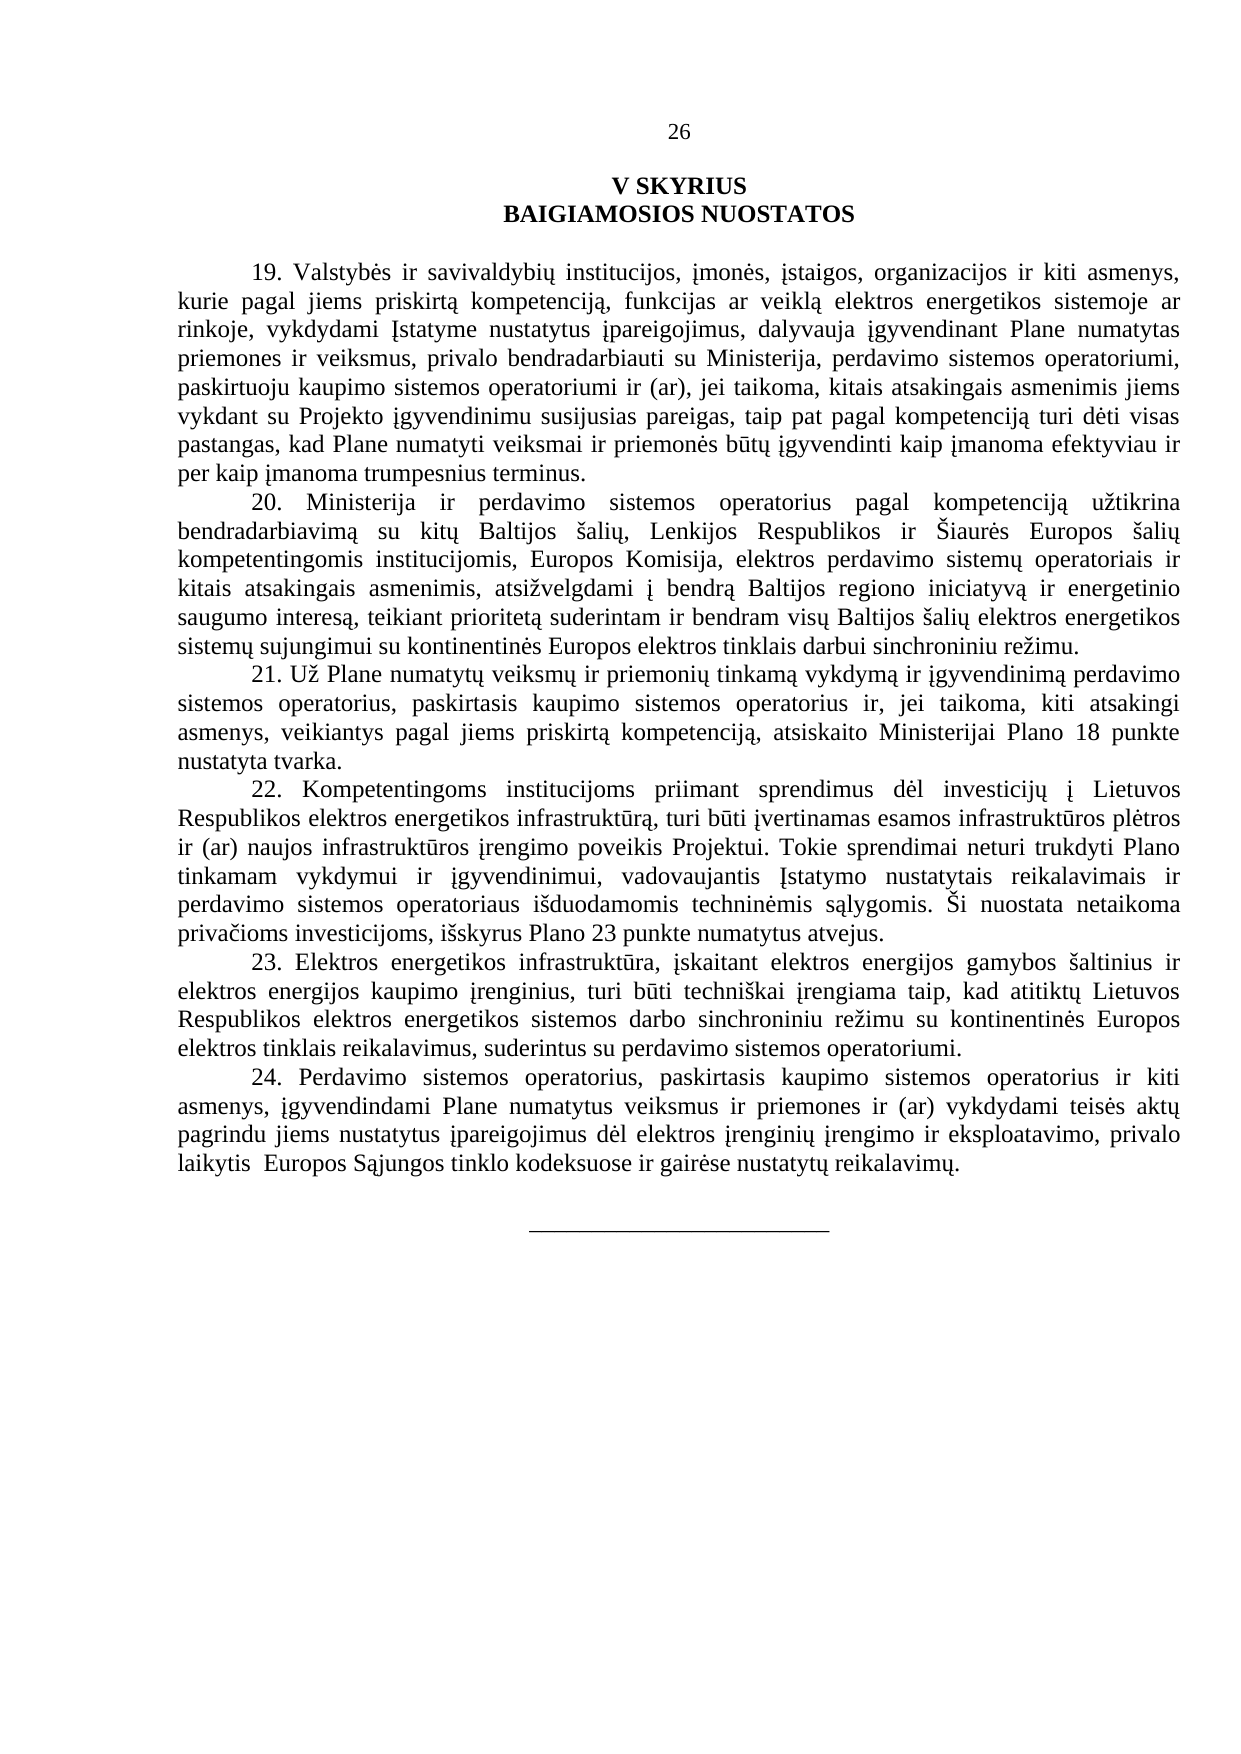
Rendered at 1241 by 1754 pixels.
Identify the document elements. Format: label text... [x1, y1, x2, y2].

text 22. Kompetentingoms institucijoms priimant sprendimus dėl investicijų į Lietuvos Respublikos elektros energetikos infrastruktūrą, turi būti įvertinamas esamos infrastruktūros plėtros ir (ar) naujos infrastruktūros įrengimo poveikis Projektui. Tokie sprendimai neturi trukdyti Plano tinkamam vykdymui ir įgyvendinimui, vadovaujantis Įstatymo nustatytais reikalavimais ir perdavimo sistemos operatoriaus išduodamomis techninėmis sąlygomis. Ši nuostata netaikoma privačioms investicijoms, išskyrus Plano 23 punkte numatytus atvejus. [177, 774, 1181, 947]
text V SKYRIUS [177, 171, 1181, 199]
text 23. Elektros energetikos infrastruktūra, įskaitant elektros energijos gamybos šaltinius ir elektros energijos kaupimo įrenginius, turi būti techniškai įrengiama taip, kad atitiktų Lietuvos Respublikos elektros energetikos sistemos darbo sinchroniniu režimu su kontinentinės Europos elektros tinklais reikalavimus, suderintus su perdavimo sistemos operatoriumi. [177, 947, 1181, 1062]
text 19. Valstybės ir savivaldybių institucijos, įmonės, įstaigos, organizacijos ir kiti asmenys, kurie pagal jiems priskirtą kompetenciją, funkcijas ar veiklą elektros energetikos sistemoje ar rinkoje, vykdydami Įstatyme nustatytus įpareigojimus, dalyvauja įgyvendinant Plane numatytas priemones ir veiksmus, privalo bendradarbiauti su Ministerija, perdavimo sistemos operatoriumi, paskirtuoju kaupimo sistemos operatoriumi ir (ar), jei taikoma, kitais atsakingais asmenimis jiems vykdant su Projekto įgyvendinimu susijusias pareigas, taip pat pagal kompetenciją turi dėti visas pastangas, kad Plane numatyti veiksmai ir priemonės būtų įgyvendinti kaip įmanoma efektyviau ir per kaip įmanoma trumpesnius terminus. [177, 257, 1181, 487]
text 24. Perdavimo sistemos operatorius, paskirtasis kaupimo sistemos operatorius ir kiti asmenys, įgyvendindami Plane numatytus veiksmus ir priemones ir (ar) vykdydami teisės aktų pagrindu jiems nustatytus įpareigojimus dėl elektros įrenginių įrengimo ir eksploatavimo, privalo laikytis Europos Sąjungos tinklo kodeksuose ir gairėse nustatytų reikalavimų. [177, 1062, 1181, 1177]
text BAIGIAMOSIOS NUOSTATOS [177, 199, 1181, 228]
text 20. Ministerija ir perdavimo sistemos operatorius pagal kompetenciją užtikrina bendradarbiavimą su kitų Baltijos šalių, Lenkijos Respublikos ir Šiaurės Europos šalių kompetentingomis institucijomis, Europos Komisija, elektros perdavimo sistemų operatoriais ir kitais atsakingais asmenimis, atsižvelgdami į bendrą Baltijos regiono iniciatyvą ir energetinio saugumo interesą, teikiant prioritetą suderintam ir bendram visų Baltijos šalių elektros energetikos sistemų sujungimui su kontinentinės Europos elektros tinklais darbui sinchroniniu režimu. [177, 487, 1181, 659]
text ________________________ [177, 1206, 1181, 1234]
text 21. Už Plane numatytų veiksmų ir priemonių tinkamą vykdymą ir įgyvendinimą perdavimo sistemos operatorius, paskirtasis kaupimo sistemos operatorius ir, jei taikoma, kiti atsakingi asmenys, veikiantys pagal jiems priskirtą kompetenciją, atsiskaito Ministerijai Plano 18 punkte nustatyta tvarka. [177, 659, 1181, 774]
